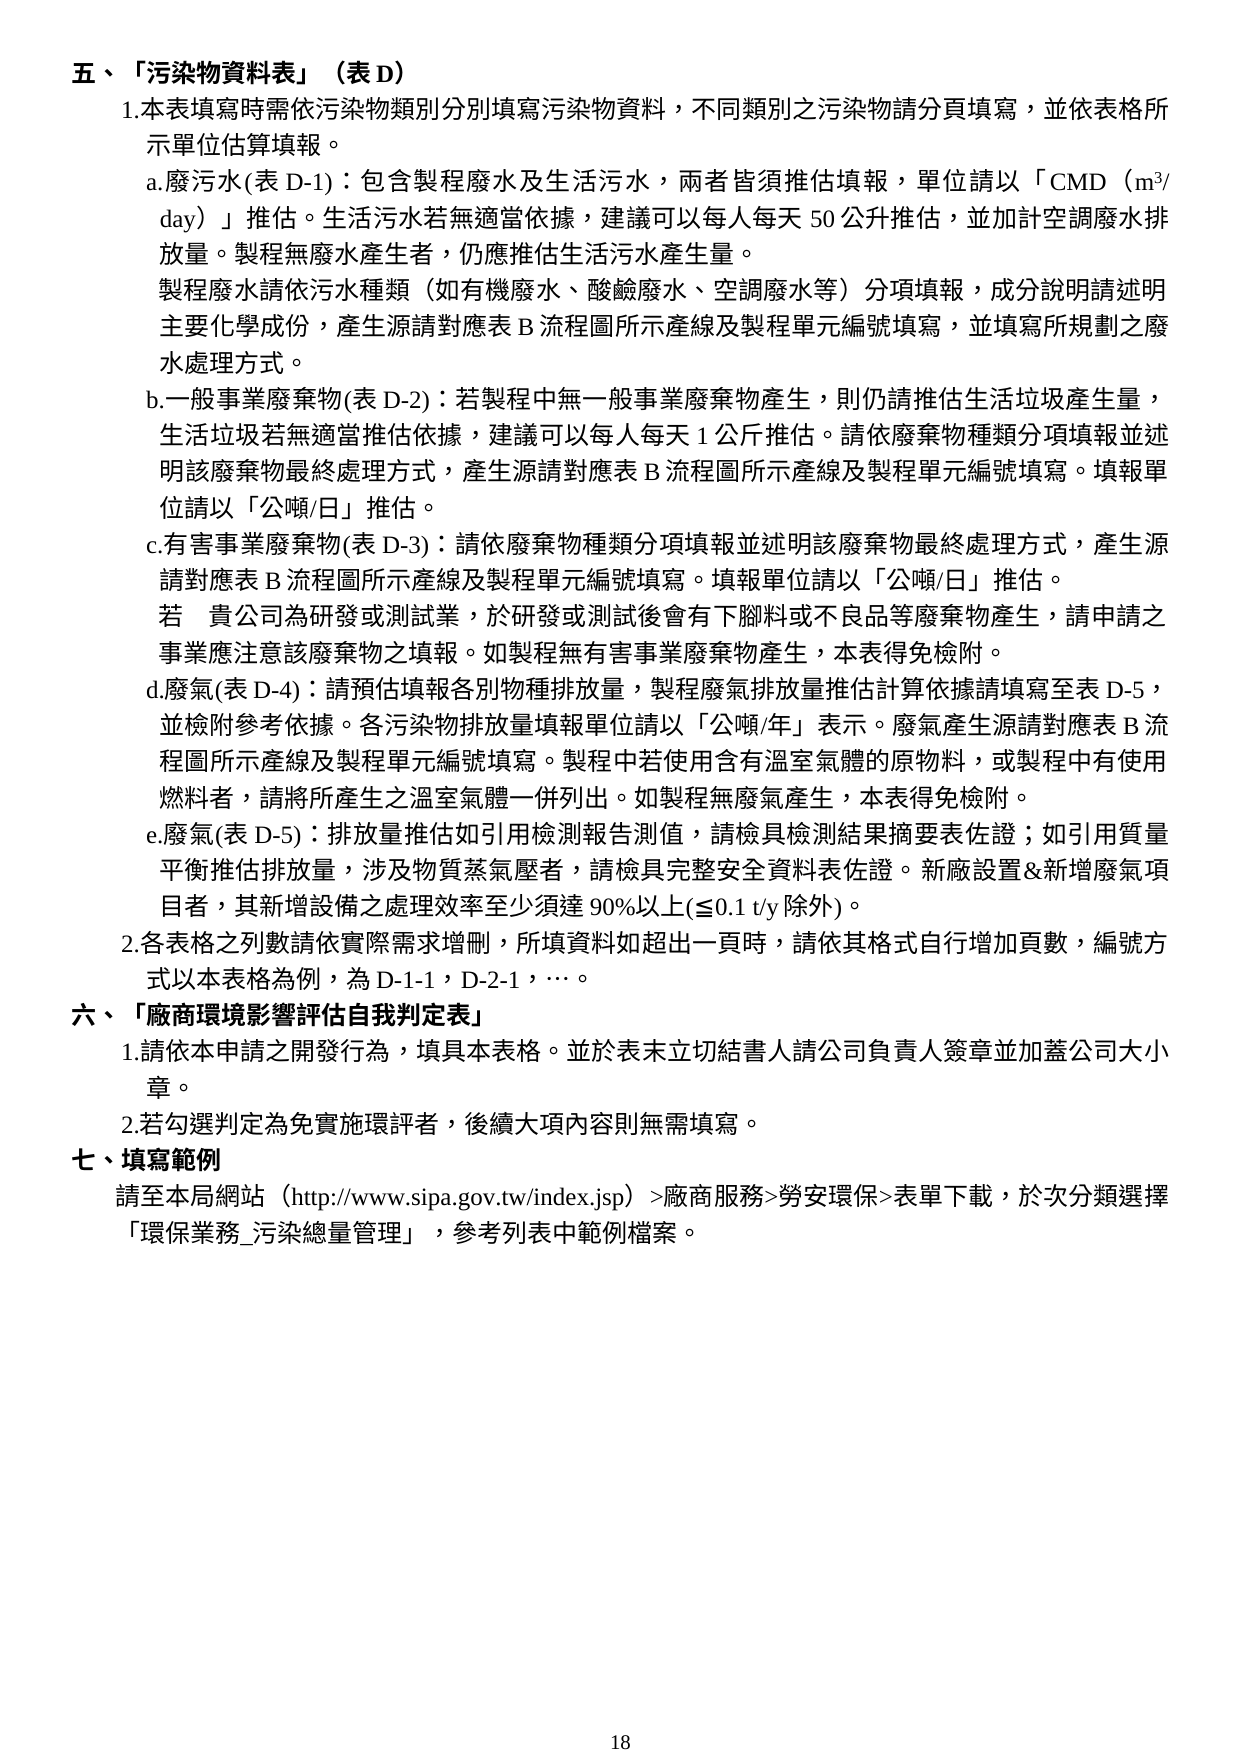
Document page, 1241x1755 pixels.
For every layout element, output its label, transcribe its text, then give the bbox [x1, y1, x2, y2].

text c.有害事業廢棄物(表D-3)：請依廢棄物種類分項填報並述明該廢棄物最終處理方式，產生源請對應表B流程圖所示產線及製程單元編號填寫。填報單位請以「公噸/日」推估。 [146, 524, 1169, 597]
text 若 貴公司為研發或測試業，於研發或測試後會有下腳料或不良品等廢棄物產生，請申請之事業應注意該廢棄物之填報。如製程無有害事業廢棄物產生，本表得免檢附。 [158, 597, 1169, 669]
text 七、填寫範例 [71, 1141, 1169, 1177]
text e.廢氣(表D-5)：排放量推估如引用檢測報告測值，請檢具檢測結果摘要表佐證；如引用質量平衡推估排放量，涉及物質蒸氣壓者，請檢具完整安全資料表佐證。新廠設置&新增廢氣項目者，其新增設備之處理效率至少須達90%以上(≦0.1 t/y除外)。 [146, 814, 1169, 923]
text 1.本表填寫時需依污染物類別分別填寫污染物資料，不同類別之污染物請分頁填寫，並依表格所示單位估算填報。 [121, 89, 1169, 162]
text 2.各表格之列數請依實際需求增刪，所填資料如超出一頁時，請依其格式自行增加頁數，編號方式以本表格為例，為D-1-1，D-2-1，…。 [121, 923, 1169, 996]
text 製程廢水請依污水種類（如有機廢水、酸鹼廢水、空調廢水等）分項填報，成分說明請述明主要化學成份，產生源請對應表B流程圖所示產線及製程單元編號填寫，並填寫所規劃之廢水處理方式。 [158, 271, 1169, 379]
text 請至本局網站（http://www.sipa.gov.tw/index.jsp）>廠商服務>勞安環保>表單下載，於次分類選擇「環保業務_污染總量管理」，參考列表中範例檔案。 [115, 1177, 1169, 1249]
text b.一般事業廢棄物(表D-2)：若製程中無一般事業廢棄物產生，則仍請推估生活垃圾產生量，生活垃圾若無適當推估依據，建議可以每人每天1公斤推估。請依廢棄物種類分項填報並述明該廢棄物最終處理方式，產生源請對應表B流程圖所示產線及製程單元編號填寫。填報單位請以「公噸/日」推估。 [146, 379, 1169, 524]
text 1.請依本申請之開發行為，填具本表格。並於表末立切結書人請公司負責人簽章並加蓋公司大小章。 [121, 1032, 1169, 1104]
text 五、「污染物資料表」（表D） [71, 53, 1169, 89]
text 六、「廠商環境影響評估自我判定表」 [71, 996, 1169, 1032]
text a.廢污水(表D-1)：包含製程廢水及生活污水，兩者皆須推估填報，單位請以「CMD（m3/day）」推估。生活污水若無適當依據，建議可以每人每天50公升推估，並加計空調廢水排放量。製程無廢水產生者，仍應推估生活污水產生量。 [146, 162, 1169, 271]
text d.廢氣(表D-4)：請預估填報各別物種排放量，製程廢氣排放量推估計算依據請填寫至表D-5，並檢附參考依據。各污染物排放量填報單位請以「公噸/年」表示。廢氣產生源請對應表B流程圖所示產線及製程單元編號填寫。製程中若使用含有溫室氣體的原物料，或製程中有使用燃料者，請將所產生之溫室氣體一併列出。如製程無廢氣產生，本表得免檢附。 [146, 669, 1169, 814]
text 2.若勾選判定為免實施環評者，後續大項內容則無需填寫。 [121, 1104, 1169, 1141]
